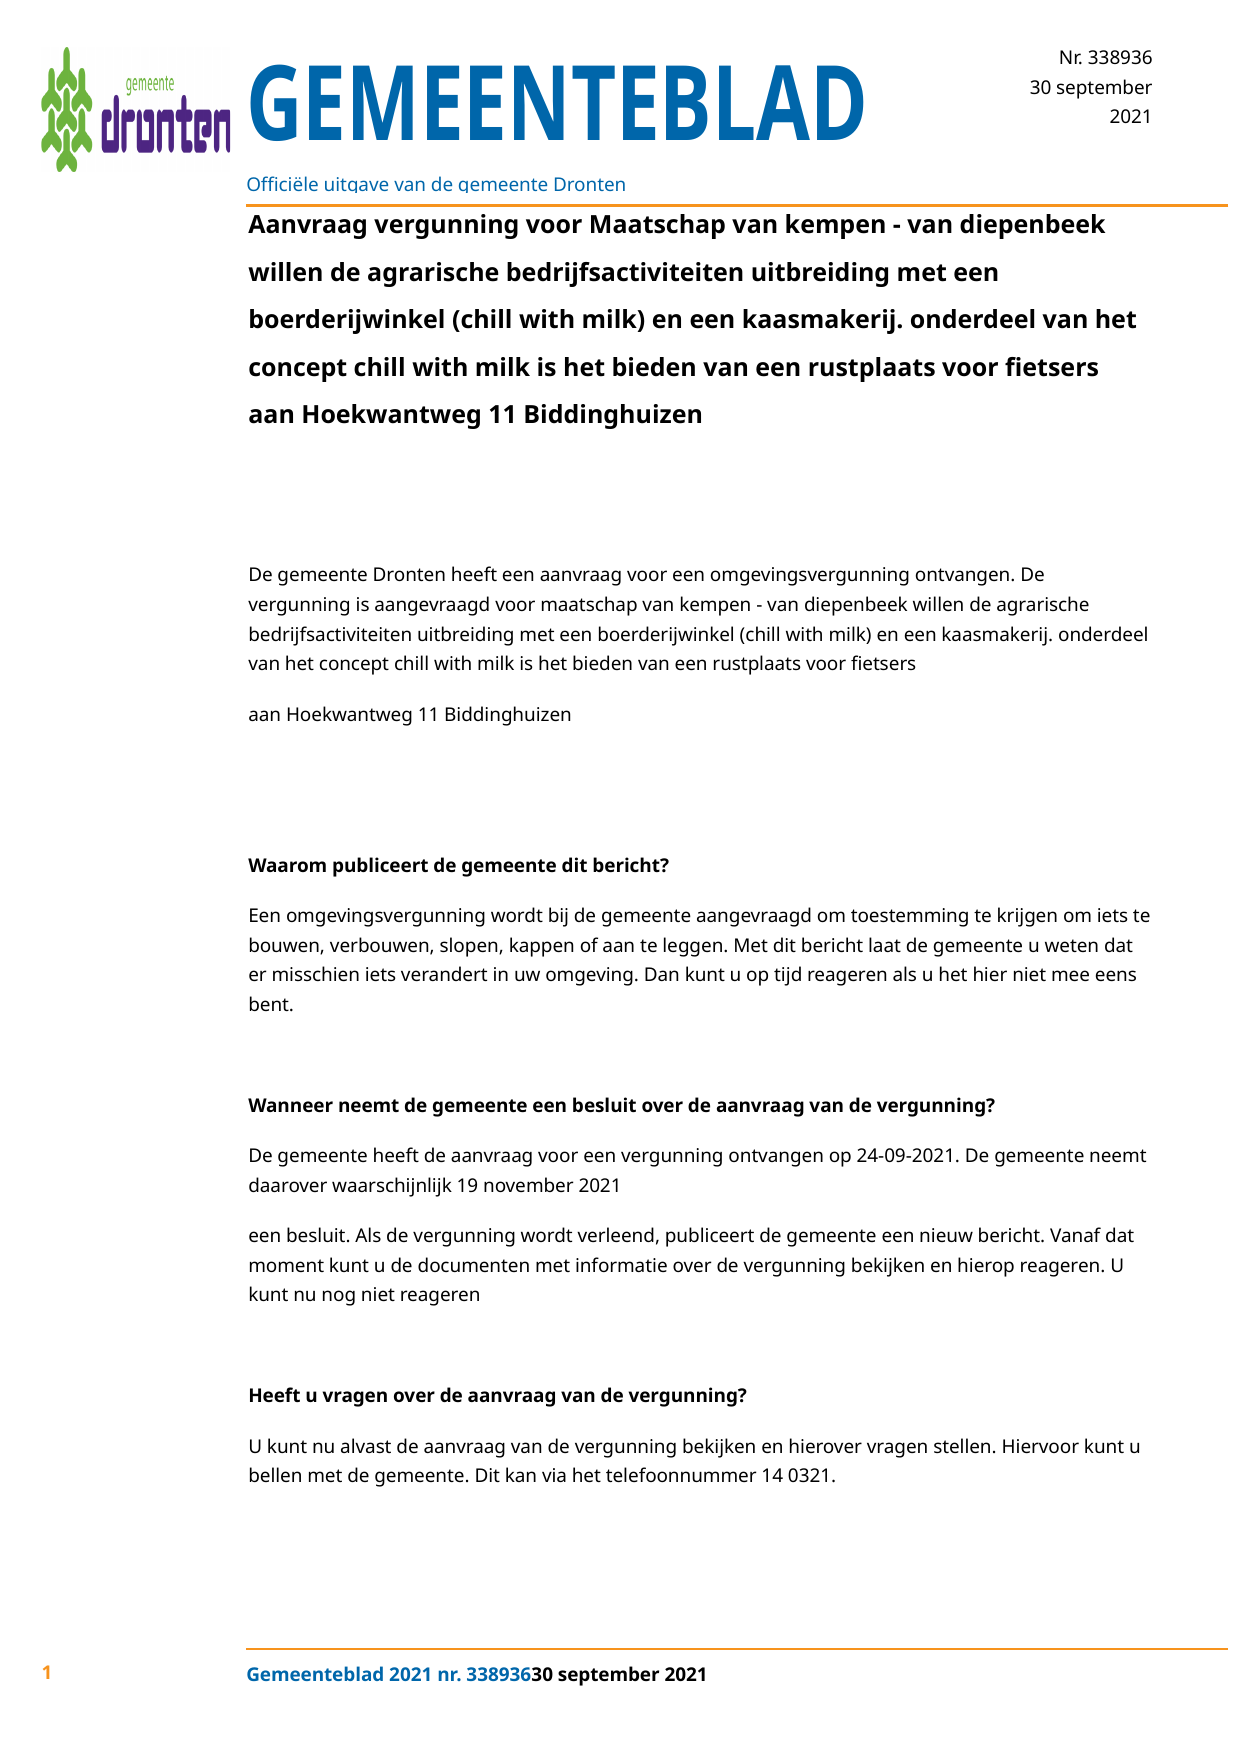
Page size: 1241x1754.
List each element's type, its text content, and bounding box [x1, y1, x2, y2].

text Aanvraag vergunning voor Maatschap van kempen - van diepenbeek willen de agrarische bedrijfsactiviteiten uitbreiding met een boerderijwinkel (chill with milk) en een kaasmakerij. onderdeel van het concept chill with milk is het bieden van een rustplaats voor fietsers aan Hoekwantweg 11 Biddinghuizen [248, 207, 1152, 431]
text Heeft u vragen over de aanvraag van de vergunning? [248, 1382, 1152, 1408]
picture [41, 47, 231, 172]
text U kunt nu alvast de aanvraag van de vergunning bekijken en hierover vragen stellen. Hiervoor kunt u bellen met de gemeente. Dit kan via het telefoonnummer 14 0321. [248, 1433, 1152, 1488]
text De gemeente Dronten heeft een aanvraag voor een omgevingsvergunning ontvangen. De vergunning is aangevraagd voor maatschap van kempen - van diepenbeek willen de agrarische bedrijfsactiviteiten uitbreiding met een boerderijwinkel (chill with milk) en een kaasmakerij. onderdeel van het concept chill with milk is het bieden van een rustplaats voor fietsers [248, 562, 1152, 676]
text De gemeente heeft de aanvraag voor een vergunning ontvangen op 24-09-2021. De gemeente neemt daarover waarschijnlijk 19 november 2021 [248, 1142, 1152, 1198]
text aan Hoekwantweg 11 Biddinghuizen [248, 701, 1152, 726]
text Waarom publiceert de gemeente dit bericht? [248, 852, 1152, 878]
text een besluit. Als de vergunning wordt verleend, publiceert de gemeente een nieuw bericht. Vanaf dat moment kunt u de documenten met informatie over de vergunning bekijken en hierop reageren. U kunt nu nog niet reageren [248, 1222, 1152, 1307]
text Wanneer neemt de gemeente een besluit over de aanvraag van de vergunning? [248, 1092, 1152, 1118]
text Een omgevingsvergunning wordt bij de gemeente aangevraagd om toestemming te krijgen om iets te bouwen, verbouwen, slopen, kappen of aan te leggen. Met dit bericht laat de gemeente u weten dat er misschien iets verandert in uw omgeving. Dan kunt u op tijd reageren als u het hier niet mee eens bent. [248, 902, 1152, 1017]
